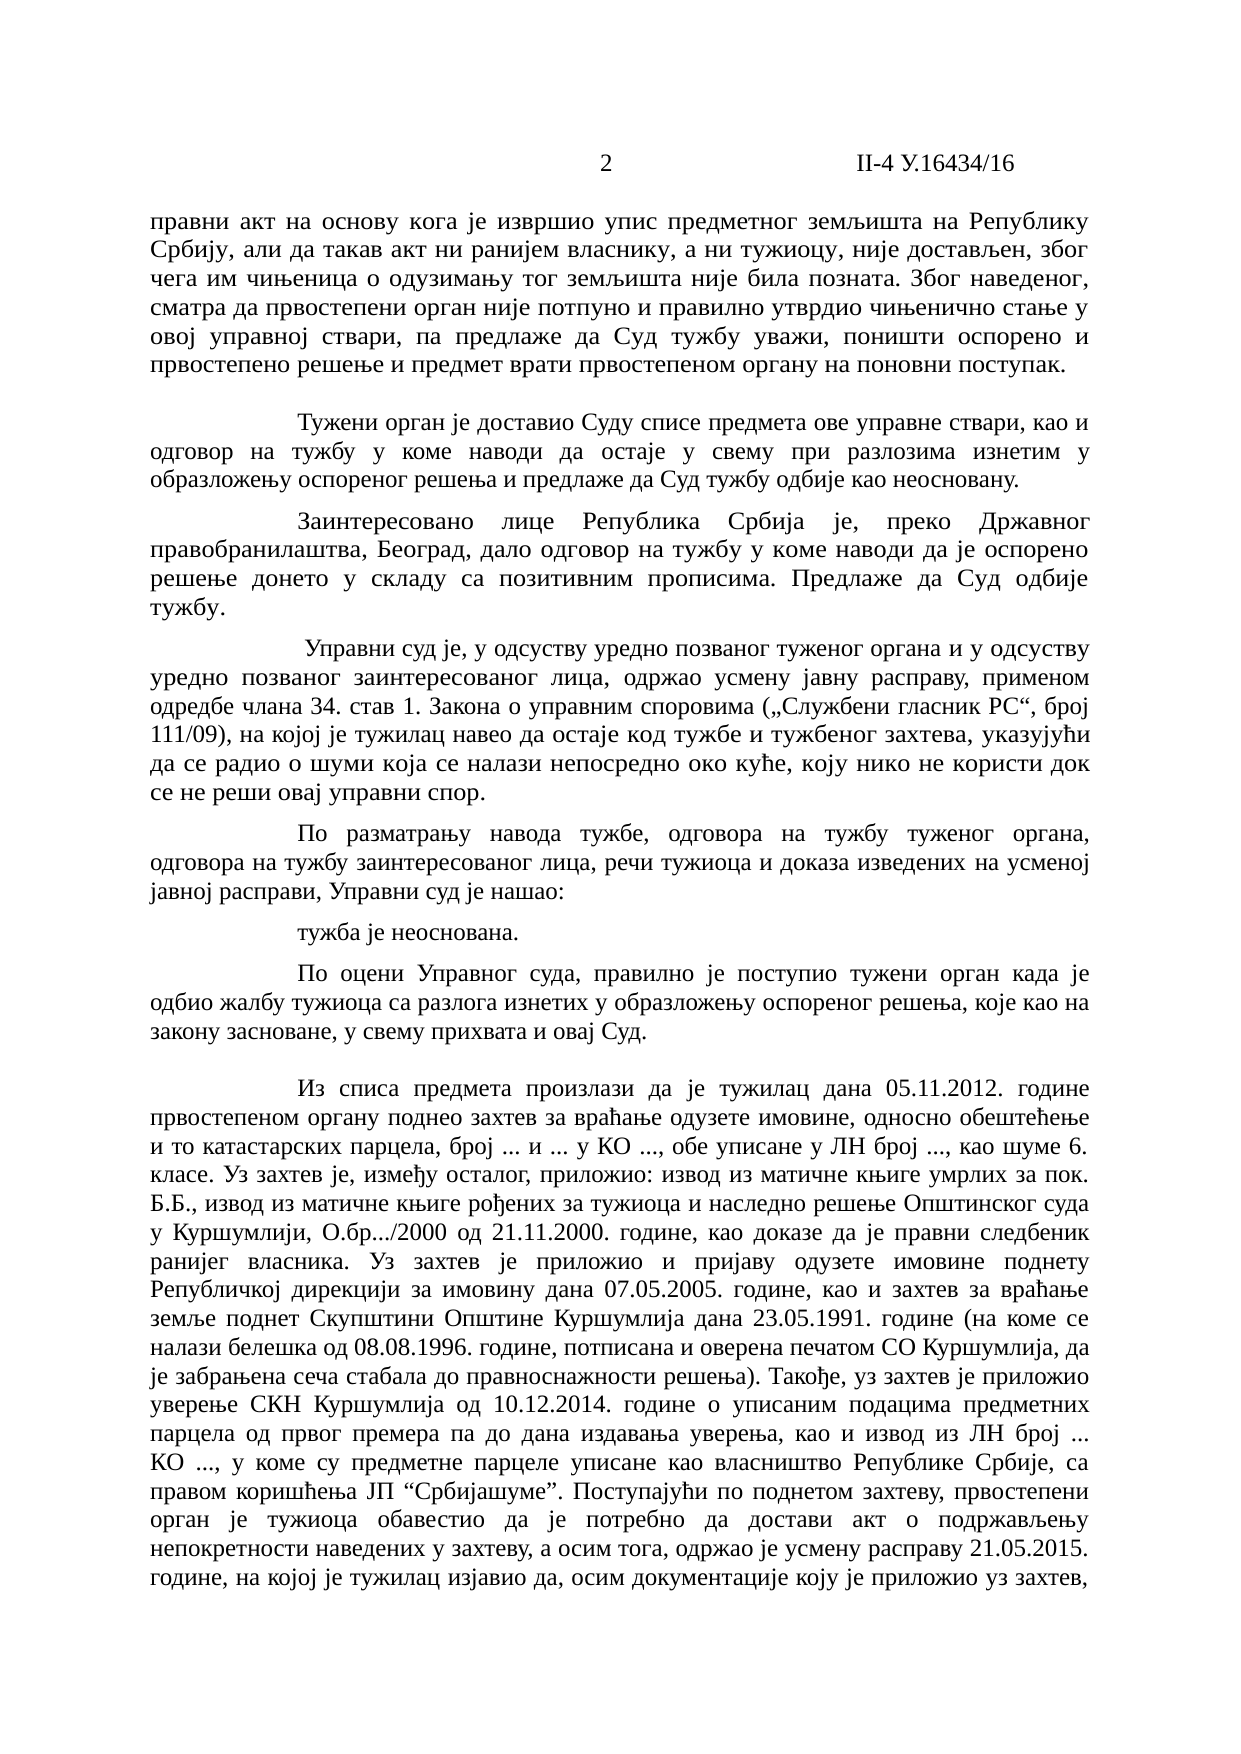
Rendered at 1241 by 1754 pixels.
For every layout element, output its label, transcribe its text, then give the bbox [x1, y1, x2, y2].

text Тужени орган је доставио Суду списе предмета ове управне ствари, као и одговор на тужбу у коме наводи да остаје у свему при разлозима изнетим у образложењу оспореног решења и предлаже да Суд тужбу одбије као неосновану. [150, 407, 1090, 493]
text Из списа предмета произлази да је тужилац дана 05.11.2012. године првостепеном органу поднео захтев за враћање одузете имовине, односно обештећење и то катастарских парцела, број ... и ... у КО ..., обе уписане у ЛН број ..., као шуме 6. класе. Уз захтев је, између осталог, приложио: извод из матичне књиге умрлих за пок. Б.Б., извод из матичне књиге рођених за тужиоца и наследно решење Општинског суда у Куршумлији, О.бр.../2000 од 21.11.2000. године, као доказе да је правни следбеник ранијег власника. Уз захтев је приложио и пријаву одузете имовине поднету Републичкој дирекцији за имовину дана 07.05.2005. године, као и захтев за враћање земље поднет Скупштини Општине Куршумлија дана 23.05.1991. године (на коме се налази белешка од 08.08.1996. године, потписана и оверена печатом СО Куршумлија, да је забрањена сеча стабала до правноснажности решења). Такође, уз захтев је приложио уверење СКН Куршумлија од 10.12.2014. године о уписаним подацима предметних парцела од првог премера па до дана издавања уверења, као и извод из ЛН број ... КО ..., у коме су предметне парцеле уписане као власништво Републике Србије, са правом коришћења ЈП “Србијашуме”. Поступајући по поднетом захтеву, првостепени орган је тужиоца обавестио да је потребно да достави акт о подржављењу непокретности наведених у захтеву, а осим тога, одржао је усмену расправу 21.05.2015. године, на којој је тужилац изјавио да, осим документације коју је приложио уз захтев, [150, 1073, 1090, 1591]
text По оцени Управног суда, правилно је поступио тужени орган када је одбио жалбу тужиоца са разлога изнетих у образложењу оспореног решења, које као на закону засноване, у свему прихвата и овај Суд. [150, 958, 1090, 1044]
text правни акт на основу кога је извршио упис предметног земљишта на Републику Србију, али да такав акт ни ранијем власнику, а ни тужиоцу, није достављен, због чега им чињеница о одузимању тог земљишта није била позната. Због наведеног, сматра да првостепени орган није потпуно и правилно утврдио чињенично стање у овој управној ствари, па предлаже да Суд тужбу уважи, поништи оспорено и првостепено решење и предмет врати првостепеном органу на поновни поступак. [150, 206, 1090, 378]
text Управни суд је, у одсуству уредно позваног туженог органа и у одсуству уредно позваног заинтересованог лица, одржао усмену јавну расправу, применом одредбе члана 34. став 1. Закона о управним споровима („Службени гласник РС“, број 111/09), на којој је тужилац навео да остаје код тужбе и тужбеног захтева, указујући да се радио о шуми која се налази непосредно око куће, коју нико не користи док се не реши овај управни спор. [150, 633, 1090, 806]
text тужба је неоснована. [150, 917, 1090, 946]
text Заинтересовано лице Република Србија је, преко Државног правобранилаштва, Београд, дало одговор на тужбу у коме наводи да је оспорено решење донето у складу са позитивним прописима. Предлаже да Суд одбије тужбу. [150, 506, 1090, 621]
text По разматрању навода тужбе, одговора на тужбу туженог органа, одговора на тужбу заинтересованог лица, речи тужиоца и доказа изведених на усменој јавној расправи, Управни суд је нашао: [150, 818, 1090, 904]
